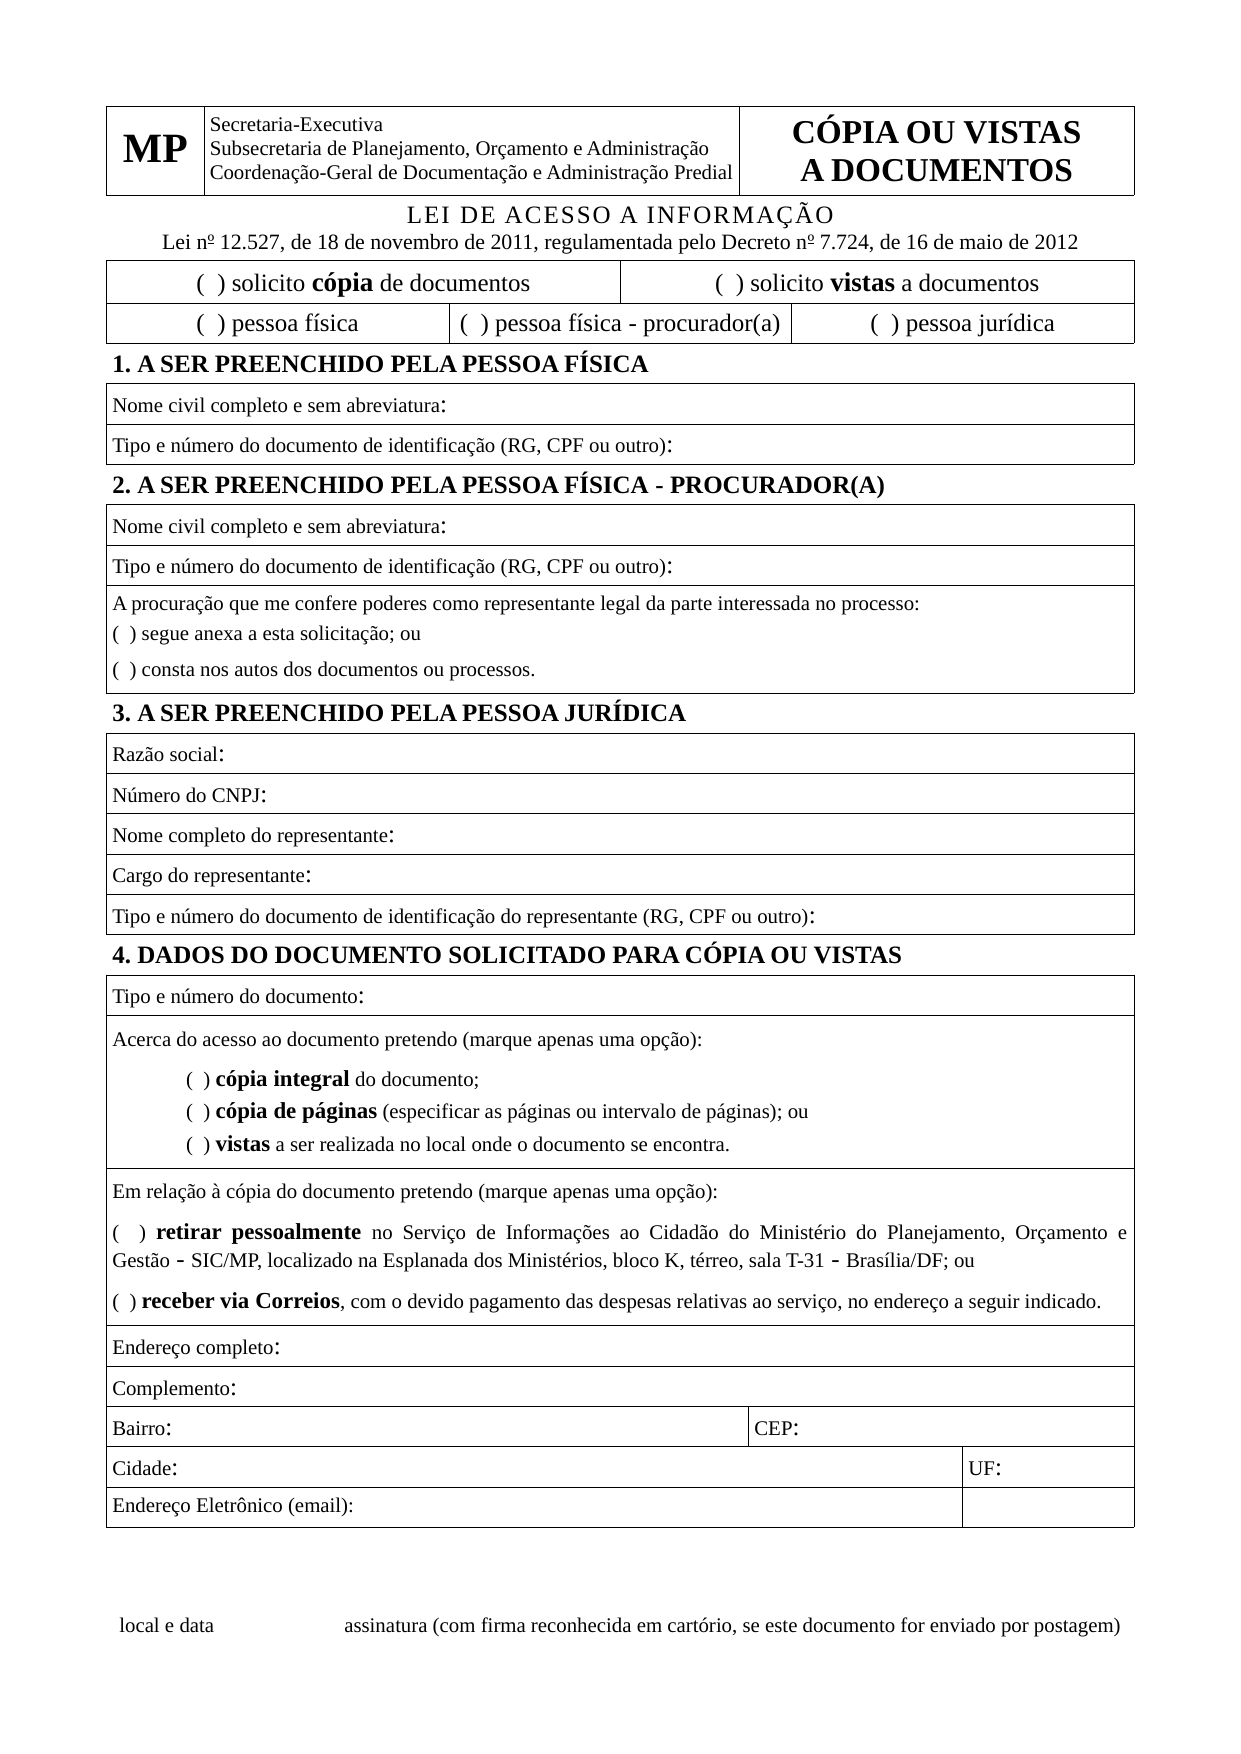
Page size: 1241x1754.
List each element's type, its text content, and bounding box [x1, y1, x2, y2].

table_cell Tipo e número do documento de identificação do representante (RG, CPF ou outro): [107, 895, 1134, 934]
table_cell Endereço Eletrônico (email): [107, 1488, 962, 1527]
table_cell Tipo e número do documento de identificação (RG, CPF ou outro): [107, 546, 1134, 585]
table_header CÓPIA OU VISTAS A DOCUMENTOS [740, 107, 1134, 194]
table_header Secretaria-Executiva Subsecretaria de Planejamento, Orçamento e Administração Coordenação-Geral de Documentação e Administração Predial [205, 107, 739, 194]
table_cell Nome civil completo e sem abreviatura: [107, 384, 1134, 424]
table_cell LEI DE ACESSO A INFORMAÇÃO Lei nº 12.527, de 18 de novembro de 2011, regulamentada pelo Decreto nº 7.724, de 16 de maio de 2012 [106, 196, 1134, 260]
table_cell A procuração que me confere poderes como representante legal da parte interessada no processo: ( ) segue anexa a esta solicitação; ou ( ) consta nos autos dos documentos ou processos. [107, 586, 1134, 692]
text local e data assinatura (com firma reconhecida em cartório, se este documento for enviado por postagem) [106, 1613, 1134, 1637]
table_cell Cidade: [107, 1447, 962, 1487]
table_cell Bairro: [107, 1407, 748, 1446]
table_cell Razão social: [107, 734, 1134, 773]
table_cell [963, 1488, 1134, 1527]
table_cell ( ) pessoa física - procurador(a) [450, 304, 791, 343]
table_cell Endereço completo: [107, 1326, 1134, 1366]
table_cell Tipo e número do documento: [107, 976, 1134, 1015]
table_cell Cargo do representante: [107, 855, 1134, 894]
table_cell 4. Dados do documento solicitado para cópia ou vistas [106, 935, 1134, 974]
table_cell Complemento: [107, 1367, 1134, 1406]
table_cell UF: [963, 1447, 1134, 1487]
table_cell 2. A SER PREENCHIDO PELA PESSOA FÍSICA - PROCURADOR(A) [106, 465, 1134, 504]
table_cell Em relação à cópia do documento pretendo (marque apenas uma opção): ( ) retirar pessoalmente no Serviço de Informações ao Cidadão do Ministério do Planejamento, Orçamento e Gestão - SIC/MP, localizado na Esplanada dos Ministérios, bloco K, térreo, sala T-31 - Brasília/DF; ou ( ) receber via Correios, com o devido pagamento das despesas relativas ao serviço, no endereço a seguir indicado. [107, 1169, 1134, 1325]
table_cell Nome civil completo e sem abreviatura: [107, 505, 1134, 544]
table_cell CEP: [749, 1407, 1134, 1446]
table_cell 3. A SER PREENCHIDO PELA PESSOA JURÍDICA [106, 694, 1134, 733]
table_cell ( ) solicito vistas a documentos [621, 261, 1134, 303]
table_header MP [107, 107, 204, 194]
table_cell Nome completo do representante: [107, 814, 1134, 854]
table_cell ( ) pessoa jurídica [792, 304, 1134, 343]
table_cell ( ) solicito cópia de documentos [107, 261, 620, 303]
table_cell ( ) pessoa física [107, 304, 449, 343]
table_cell Tipo e número do documento de identificação (RG, CPF ou outro): [107, 425, 1134, 464]
table_cell 1. A SER PREENCHIDO PELA PESSOA FÍSICA [106, 344, 1134, 383]
table_cell Acerca do acesso ao documento pretendo (marque apenas uma opção): ( ) cópia integral do documento; ( ) cópia de páginas (especificar as páginas ou intervalo de páginas); ou ( ) vistas a ser realizada no local onde o documento se encontra. [107, 1016, 1134, 1168]
table_cell Número do CNPJ: [107, 774, 1134, 813]
